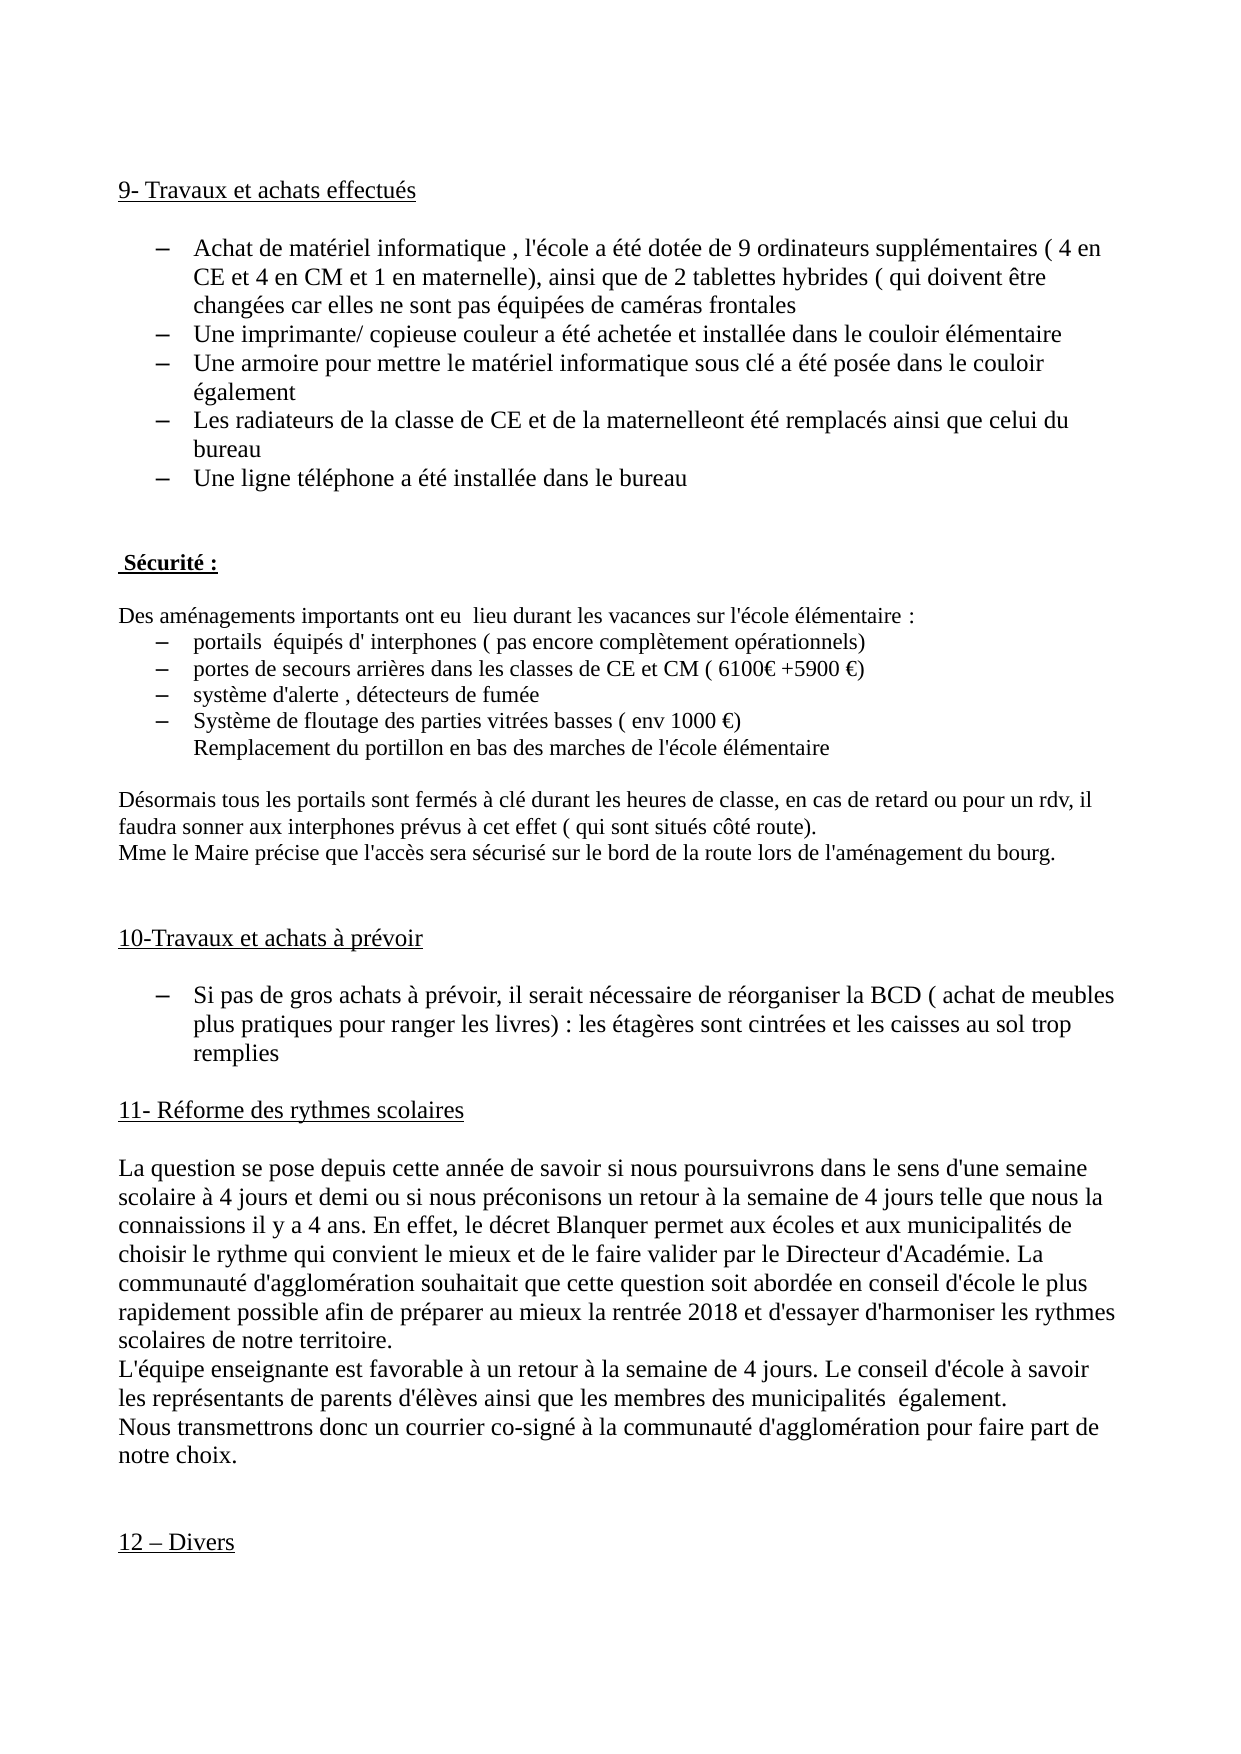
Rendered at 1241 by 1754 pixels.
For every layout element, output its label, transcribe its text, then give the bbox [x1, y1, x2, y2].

list Une armoire pour mettre le matériel informatique sous clé a été posée dans le couloir également [156, 348, 1122, 406]
text 10-Travaux et achats à prévoir [118, 923, 1122, 952]
text L'équipe enseignante est favorable à un retour à la semaine de 4 jours. Le conseil d'école à savoir les représentants de parents d'élèves ainsi que les membres des municipalités également. [118, 1354, 1122, 1412]
list système d'alerte , détecteurs de fumée [156, 681, 1122, 707]
list Achat de matériel informatique , l'école a été dotée de 9 ordinateurs supplémentaires ( 4 en CE et 4 en CM et 1 en maternelle), ainsi que de 2 tablettes hybrides ( qui doivent être changées car elles ne sont pas équipées de caméras frontales [156, 233, 1122, 319]
text Nous transmettrons donc un courrier co-signé à la communauté d'agglomération pour faire part de notre choix. [118, 1412, 1122, 1469]
list Remplacement du portillon en bas des marches de l'école élémentaire [156, 734, 1122, 760]
text Désormais tous les portails sont fermés à clé durant les heures de classe, en cas de retard ou pour un rdv, il faudra sonner aux interphones prévus à cet effet ( qui sont situés côté route). [118, 787, 1122, 839]
list Si pas de gros achats à prévoir, il serait nécessaire de réorganiser la BCD ( achat de meubles plus pratiques pour ranger les livres) : les étagères sont cintrées et les caisses au sol trop remplies [156, 981, 1122, 1067]
text 12 – Divers [118, 1527, 1122, 1556]
text La question se pose depuis cette année de savoir si nous poursuivrons dans le sens d'une semaine scolaire à 4 jours et demi ou si nous préconisons un retour à la semaine de 4 jours telle que nous la connaissions il y a 4 ans. En effet, le décret Blanquer permet aux écoles et aux municipalités de choisir le rythme qui convient le mieux et de le faire valider par le Directeur d'Académie. La communauté d'agglomération souhaitait que cette question soit abordée en conseil d'école le plus rapidement possible afin de préparer au mieux la rentrée 2018 et d'essayer d'harmoniser les rythmes scolaires de notre territoire. [118, 1153, 1122, 1354]
text 9- Travaux et achats effectués [118, 176, 1122, 204]
text Sécurité : [118, 549, 1122, 576]
list Les radiateurs de la classe de CE et de la maternelleont été remplacés ainsi que celui du bureau [156, 406, 1122, 463]
list portes de secours arrières dans les classes de CE et CM ( 6100€ +5900 €) [156, 655, 1122, 681]
list Système de floutage des parties vitrées basses ( env 1000 €) [156, 707, 1122, 734]
text Mme le Maire précise que l'accès sera sécurisé sur le bord de la route lors de l'aménagement du bourg. [118, 839, 1122, 866]
list Une ligne téléphone a été installée dans le bureau [156, 463, 1122, 492]
text Des aménagements importants ont eu lieu durant les vacances sur l'école élémentaire : [118, 602, 1122, 628]
text 11- Réforme des rythmes scolaires [118, 1096, 1122, 1124]
list portails équipés d' interphones ( pas encore complètement opérationnels) [156, 628, 1122, 655]
list Une imprimante/ copieuse couleur a été achetée et installée dans le couloir élémentaire [156, 319, 1122, 348]
